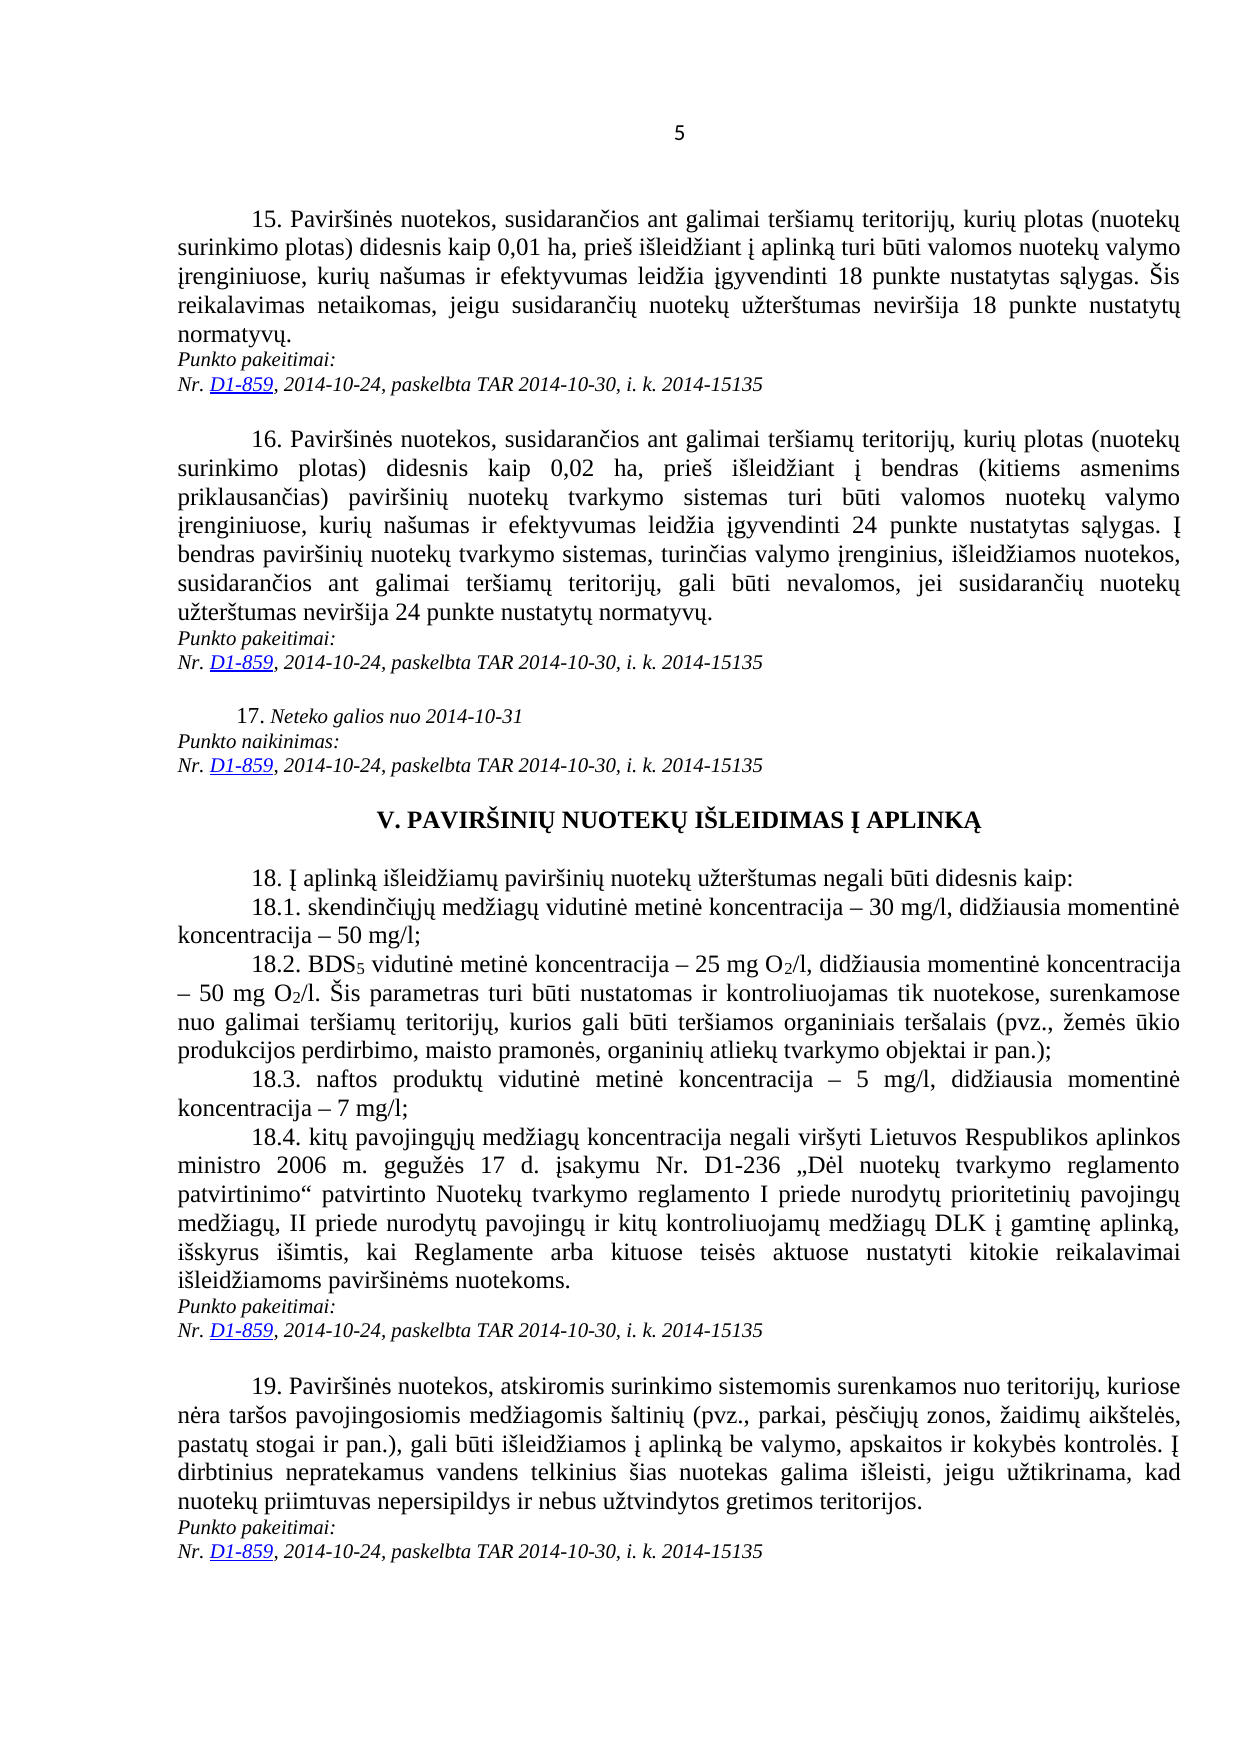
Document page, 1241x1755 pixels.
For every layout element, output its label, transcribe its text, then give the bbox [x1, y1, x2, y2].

text Nr. D1-859, 2014-10-24, paskelbta TAR 2014-10-30, i. k. 2014-15135 [177, 753, 1181, 777]
text 18.2. BDS5 vidutinė metinė koncentracija – 25 mg O2/l, didžiausia momentinė koncentracija – 50 mg O2/l. Šis parametras turi būti nustatomas ir kontroliuojamas tik nuotekose, surenkamose nuo galimai teršiamų teritorijų, kurios gali būti teršiamos organiniais teršalais (pvz., žemės ūkio produkcijos perdirbimo, maisto pramonės, organinių atliekų tvarkymo objektai ir pan.); [177, 949, 1181, 1064]
text 18.4. kitų pavojingųjų medžiagų koncentracija negali viršyti Lietuvos Respublikos aplinkos ministro 2006 m. gegužės 17 d. įsakymu Nr. D1-236 „Dėl nuotekų tvarkymo reglamento patvirtinimo“ patvirtinto Nuotekų tvarkymo reglamento I priede nurodytų prioritetinių pavojingų medžiagų, II priede nurodytų pavojingų ir kitų kontroliuojamų medžiagų DLK į gamtinę aplinką, išskyrus išimtis, kai Reglamente arba kituose teisės aktuose nustatyti kitokie reikalavimai išleidžiamoms paviršinėms nuotekoms. [177, 1122, 1181, 1294]
text 18. Į aplinką išleidžiamų paviršinių nuotekų užterštumas negali būti didesnis kaip: [177, 863, 1181, 892]
text Nr. D1-859, 2014-10-24, paskelbta TAR 2014-10-30, i. k. 2014-15135 [177, 1318, 1181, 1342]
text Nr. D1-859, 2014-10-24, paskelbta TAR 2014-10-30, i. k. 2014-15135 [177, 371, 1181, 396]
text 17. Neteko galios nuo 2014-10-31 [177, 702, 1181, 729]
text 19. Paviršinės nuotekos, atskiromis surinkimo sistemomis surenkamos nuo teritorijų, kuriose nėra taršos pavojingosiomis medžiagomis šaltinių (pvz., parkai, pėsčiųjų zonos, žaidimų aikštelės, pastatų stogai ir pan.), gali būti išleidžiamos į aplinką be valymo, apskaitos ir kokybės kontrolės. Į dirbtinius nepratekamus vandens telkinius šias nuotekas galima išleisti, jeigu užtikrinama, kad nuotekų priimtuvas nepersipildys ir nebus užtvindytos gretimos teritorijos. [177, 1371, 1181, 1515]
text 18.3. naftos produktų vidutinė metinė koncentracija – 5 mg/l, didžiausia momentinė koncentracija – 7 mg/l; [177, 1064, 1181, 1122]
text V. PAVIRŠINIŲ NUOTEKŲ IŠLEIDIMAS Į APLINKĄ [177, 806, 1181, 834]
text Punkto pakeitimai: [177, 1294, 1181, 1318]
text 16. Paviršinės nuotekos, susidarančios ant galimai teršiamų teritorijų, kurių plotas (nuotekų surinkimo plotas) didesnis kaip 0,02 ha, prieš išleidžiant į bendras (kitiems asmenims priklausančias) paviršinių nuotekų tvarkymo sistemas turi būti valomos nuotekų valymo įrenginiuose, kurių našumas ir efektyvumas leidžia įgyvendinti 24 punkte nustatytas sąlygas. Į bendras paviršinių nuotekų tvarkymo sistemas, turinčias valymo įrenginius, išleidžiamos nuotekos, susidarančios ant galimai teršiamų teritorijų, gali būti nevalomos, jei susidarančių nuotekų užterštumas neviršija 24 punkte nustatytų normatyvų. [177, 424, 1181, 626]
text 18.1. skendinčiųjų medžiagų vidutinė metinė koncentracija – 30 mg/l, didžiausia momentinė koncentracija – 50 mg/l; [177, 892, 1181, 949]
text Punkto pakeitimai: [177, 626, 1181, 649]
text Nr. D1-859, 2014-10-24, paskelbta TAR 2014-10-30, i. k. 2014-15135 [177, 1539, 1181, 1563]
text 15. Paviršinės nuotekos, susidarančios ant galimai teršiamų teritorijų, kurių plotas (nuotekų surinkimo plotas) didesnis kaip 0,01 ha, prieš išleidžiant į aplinką turi būti valomos nuotekų valymo įrenginiuose, kurių našumas ir efektyvumas leidžia įgyvendinti 18 punkte nustatytas sąlygas. Šis reikalavimas netaikomas, jeigu susidarančių nuotekų užterštumas neviršija 18 punkte nustatytų normatyvų. [177, 204, 1181, 347]
text Punkto pakeitimai: [177, 1515, 1181, 1539]
text Punkto pakeitimai: [177, 347, 1181, 371]
text Nr. D1-859, 2014-10-24, paskelbta TAR 2014-10-30, i. k. 2014-15135 [177, 649, 1181, 674]
text Punkto naikinimas: [177, 729, 1181, 753]
